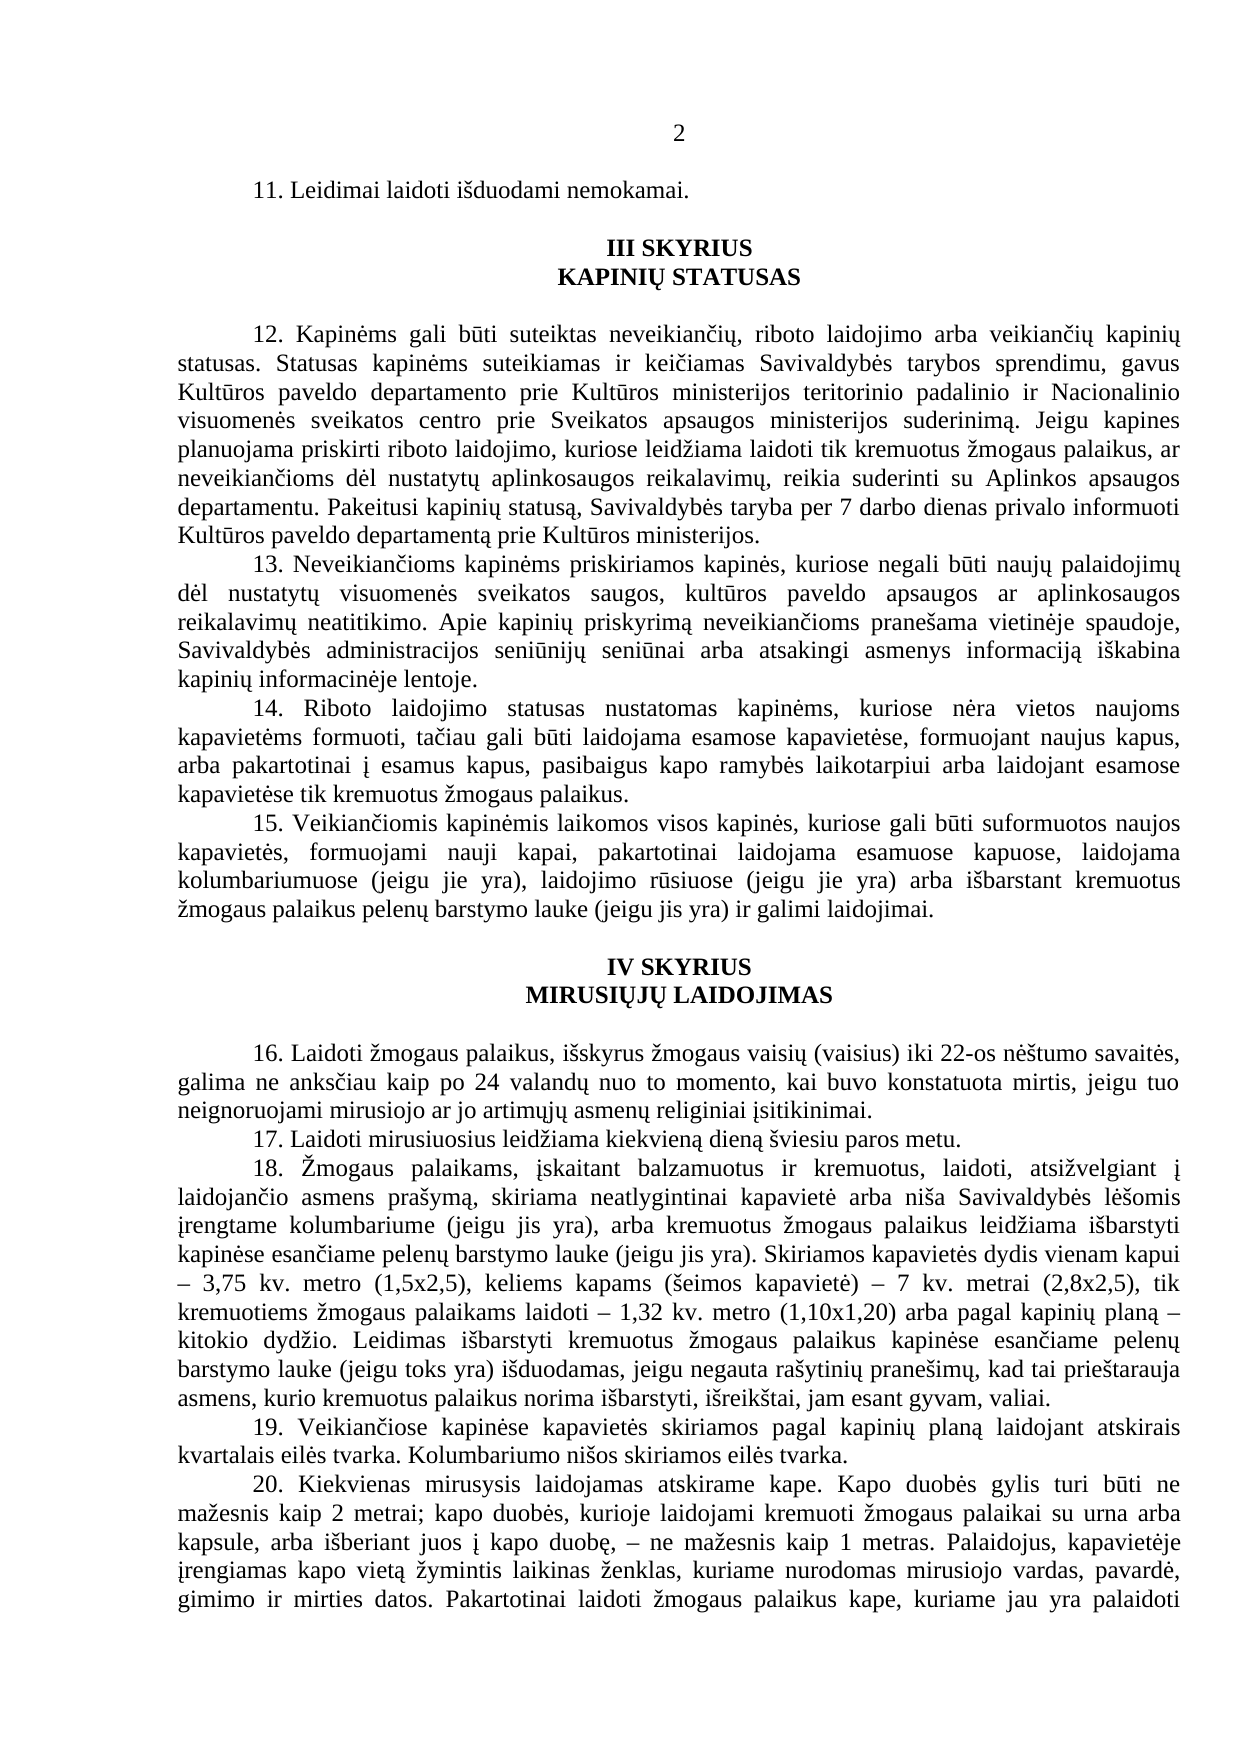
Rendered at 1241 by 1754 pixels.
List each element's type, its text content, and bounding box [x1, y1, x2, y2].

text 11. Leidimai laidoti išduodami nemokamai. [177, 176, 1181, 204]
text 15. Veikiančiomis kapinėmis laikomos visos kapinės, kuriose gali būti suformuotos naujos kapavietės, formuojami nauji kapai, pakartotinai laidojama esamuose kapuose, laidojama kolumbariumuose (jeigu jie yra), laidojimo rūsiuose (jeigu jie yra) arba išbarstant kremuotus žmogaus palaikus pelenų barstymo lauke (jeigu jis yra) ir galimi laidojimai. [177, 808, 1181, 923]
text MIRUSIŲJŲ LAIDOJIMAS [177, 981, 1181, 1009]
text 16. Laidoti žmogaus palaikus, išskyrus žmogaus vaisių (vaisius) iki 22-os nėštumo savaitės, galima ne anksčiau kaip po 24 valandų nuo to momento, kai buvo konstatuota mirtis, jeigu tuo neignoruojami mirusiojo ar jo artimųjų asmenų religiniai įsitikinimai. [177, 1038, 1181, 1124]
text KAPINIŲ STATUSAS [177, 262, 1181, 291]
text 17. Laidoti mirusiuosius leidžiama kiekvieną dieną šviesiu paros metu. [177, 1124, 1181, 1153]
text 14. Riboto laidojimo statusas nustatomas kapinėms, kuriose nėra vietos naujoms kapavietėms formuoti, tačiau gali būti laidojama esamose kapavietėse, formuojant naujus kapus, arba pakartotinai į esamus kapus, pasibaigus kapo ramybės laikotarpiui arba laidojant esamose kapavietėse tik kremuotus žmogaus palaikus. [177, 693, 1181, 808]
text 20. Kiekvienas mirusysis laidojamas atskirame kape. Kapo duobės gylis turi būti ne mažesnis kaip 2 metrai; kapo duobės, kurioje laidojami kremuoti žmogaus palaikai su urna arba kapsule, arba išberiant juos į kapo duobę, – ne mažesnis kaip 1 metras. Palaidojus, kapavietėje įrengiamas kapo vietą žymintis laikinas ženklas, kuriame nurodomas mirusiojo vardas, pavardė, gimimo ir mirties datos. Pakartotinai laidoti žmogaus palaikus kape, kuriame jau yra palaidoti [177, 1469, 1181, 1613]
text 12. Kapinėms gali būti suteiktas neveikiančių, riboto laidojimo arba veikiančių kapinių statusas. Statusas kapinėms suteikiamas ir keičiamas Savivaldybės tarybos sprendimu, gavus Kultūros paveldo departamento prie Kultūros ministerijos teritorinio padalinio ir Nacionalinio visuomenės sveikatos centro prie Sveikatos apsaugos ministerijos suderinimą. Jeigu kapines planuojama priskirti riboto laidojimo, kuriose leidžiama laidoti tik kremuotus žmogaus palaikus, ar neveikiančioms dėl nustatytų aplinkosaugos reikalavimų, reikia suderinti su Aplinkos apsaugos departamentu. Pakeitusi kapinių statusą, Savivaldybės taryba per 7 darbo dienas privalo informuoti Kultūros paveldo departamentą prie Kultūros ministerijos. [177, 319, 1181, 549]
text 18. Žmogaus palaikams, įskaitant balzamuotus ir kremuotus, laidoti, atsižvelgiant į laidojančio asmens prašymą, skiriama neatlygintinai kapavietė arba niša Savivaldybės lėšomis įrengtame kolumbariume (jeigu jis yra), arba kremuotus žmogaus palaikus leidžiama išbarstyti kapinėse esančiame pelenų barstymo lauke (jeigu jis yra). Skiriamos kapavietės dydis vienam kapui – 3,75 kv. metro (1,5x2,5), keliems kapams (šeimos kapavietė) – 7 kv. metrai (2,8x2,5), tik kremuotiems žmogaus palaikams laidoti – 1,32 kv. metro (1,10x1,20) arba pagal kapinių planą – kitokio dydžio. Leidimas išbarstyti kremuotus žmogaus palaikus kapinėse esančiame pelenų barstymo lauke (jeigu toks yra) išduodamas, jeigu negauta rašytinių pranešimų, kad tai prieštarauja asmens, kurio kremuotus palaikus norima išbarstyti, išreikštai, jam esant gyvam, valiai. [177, 1153, 1181, 1412]
text IV SKYRIUS [177, 952, 1181, 981]
text III SKYRIUS [177, 233, 1181, 262]
text 19. Veikiančiose kapinėse kapavietės skiriamos pagal kapinių planą laidojant atskirais kvartalais eilės tvarka. Kolumbariumo nišos skiriamos eilės tvarka. [177, 1412, 1181, 1469]
text 13. Neveikiančioms kapinėms priskiriamos kapinės, kuriose negali būti naujų palaidojimų dėl nustatytų visuomenės sveikatos saugos, kultūros paveldo apsaugos ar aplinkosaugos reikalavimų neatitikimo. Apie kapinių priskyrimą neveikiančioms pranešama vietinėje spaudoje, Savivaldybės administracijos seniūnijų seniūnai arba atsakingi asmenys informaciją iškabina kapinių informacinėje lentoje. [177, 549, 1181, 693]
